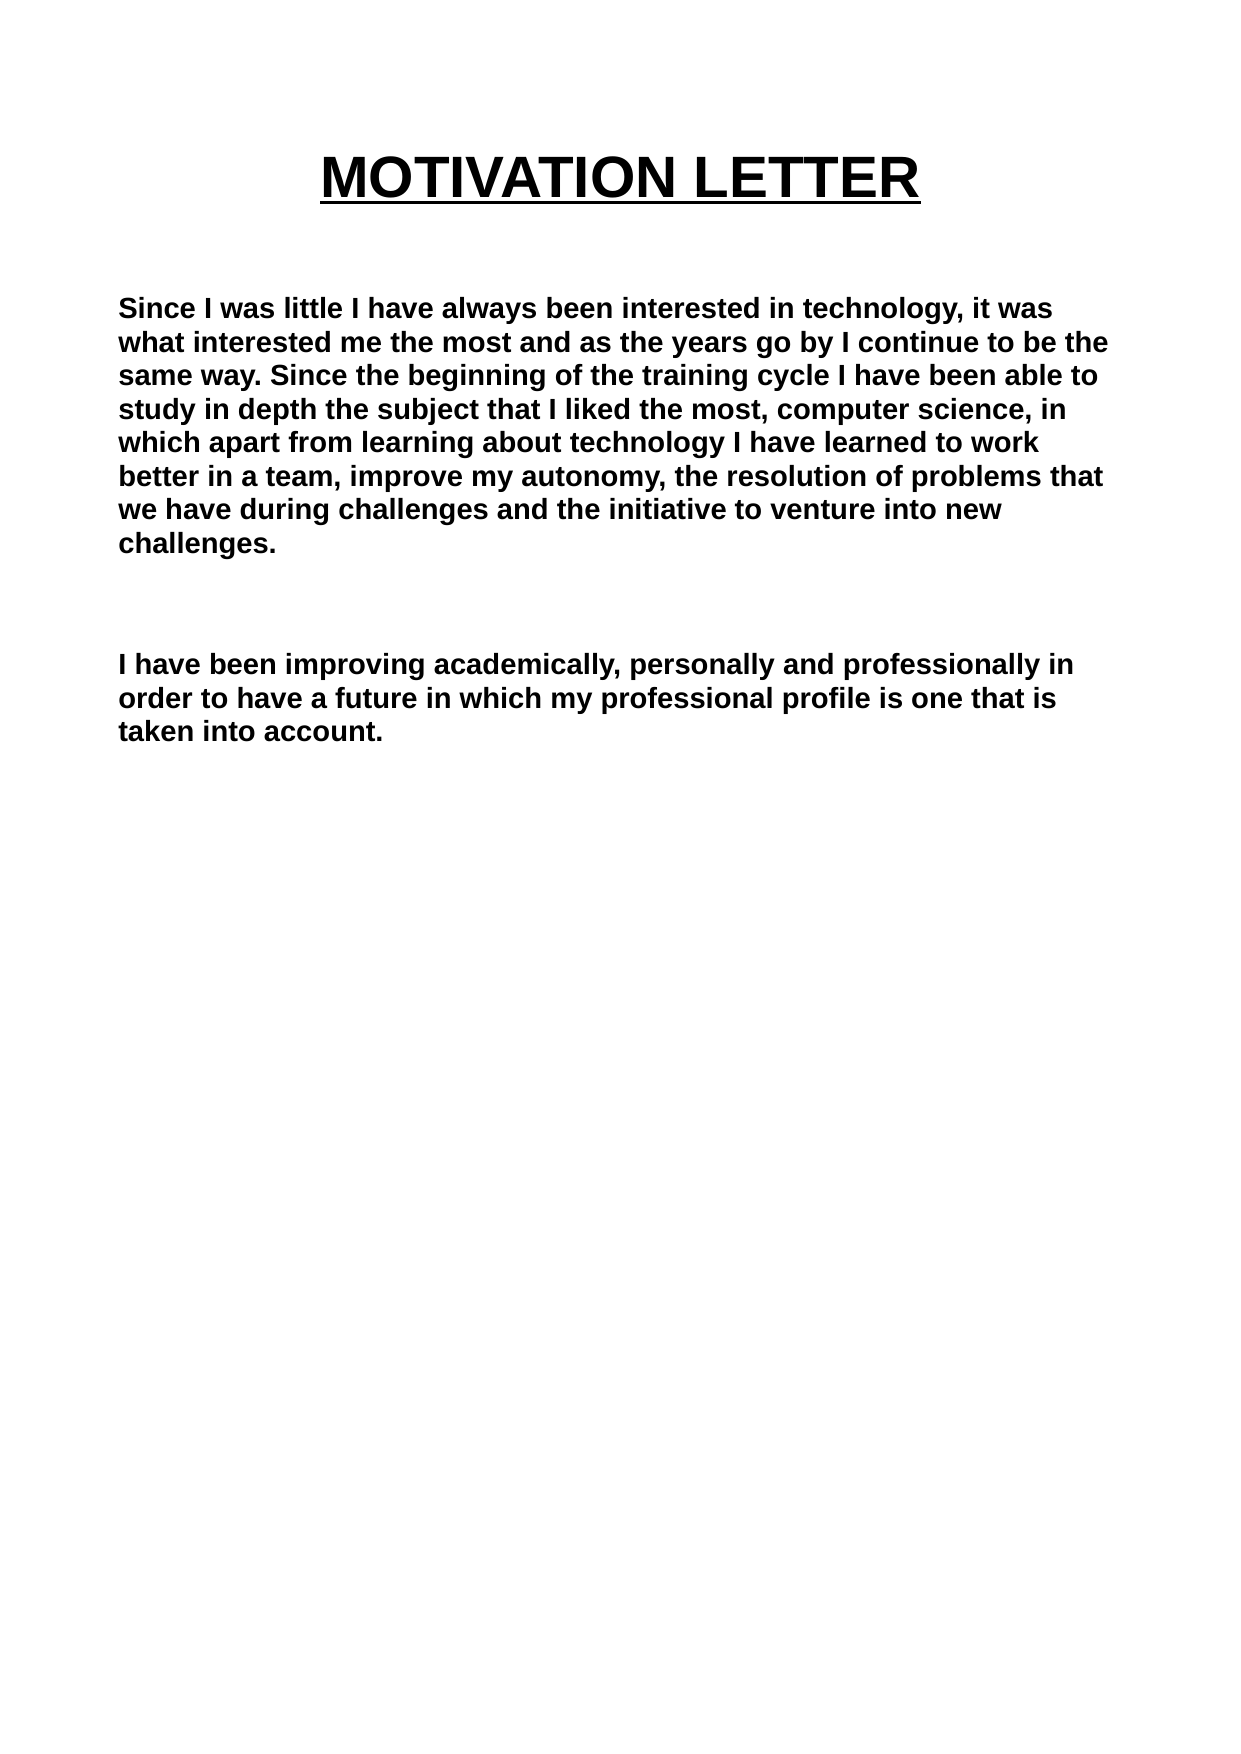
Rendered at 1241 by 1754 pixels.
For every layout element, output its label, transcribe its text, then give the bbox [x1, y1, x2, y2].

subtitle Since I was little I have always been interested in technology, it was what interested me the most and as the years go by I continue to be the same way. Since the beginning of the training cycle I have been able to study in depth the subject that I liked the most, computer science, in which apart from learning about technology I have learned to work better in a team, improve my autonomy, the resolution of problems that we have during challenges and the initiative to venture into new challenges. [118, 291, 1122, 559]
title MOTIVATION LETTER [118, 143, 1122, 210]
subtitle I have been improving academically, personally and professionally in order to have a future in which my professional profile is one that is taken into account. [118, 647, 1122, 748]
